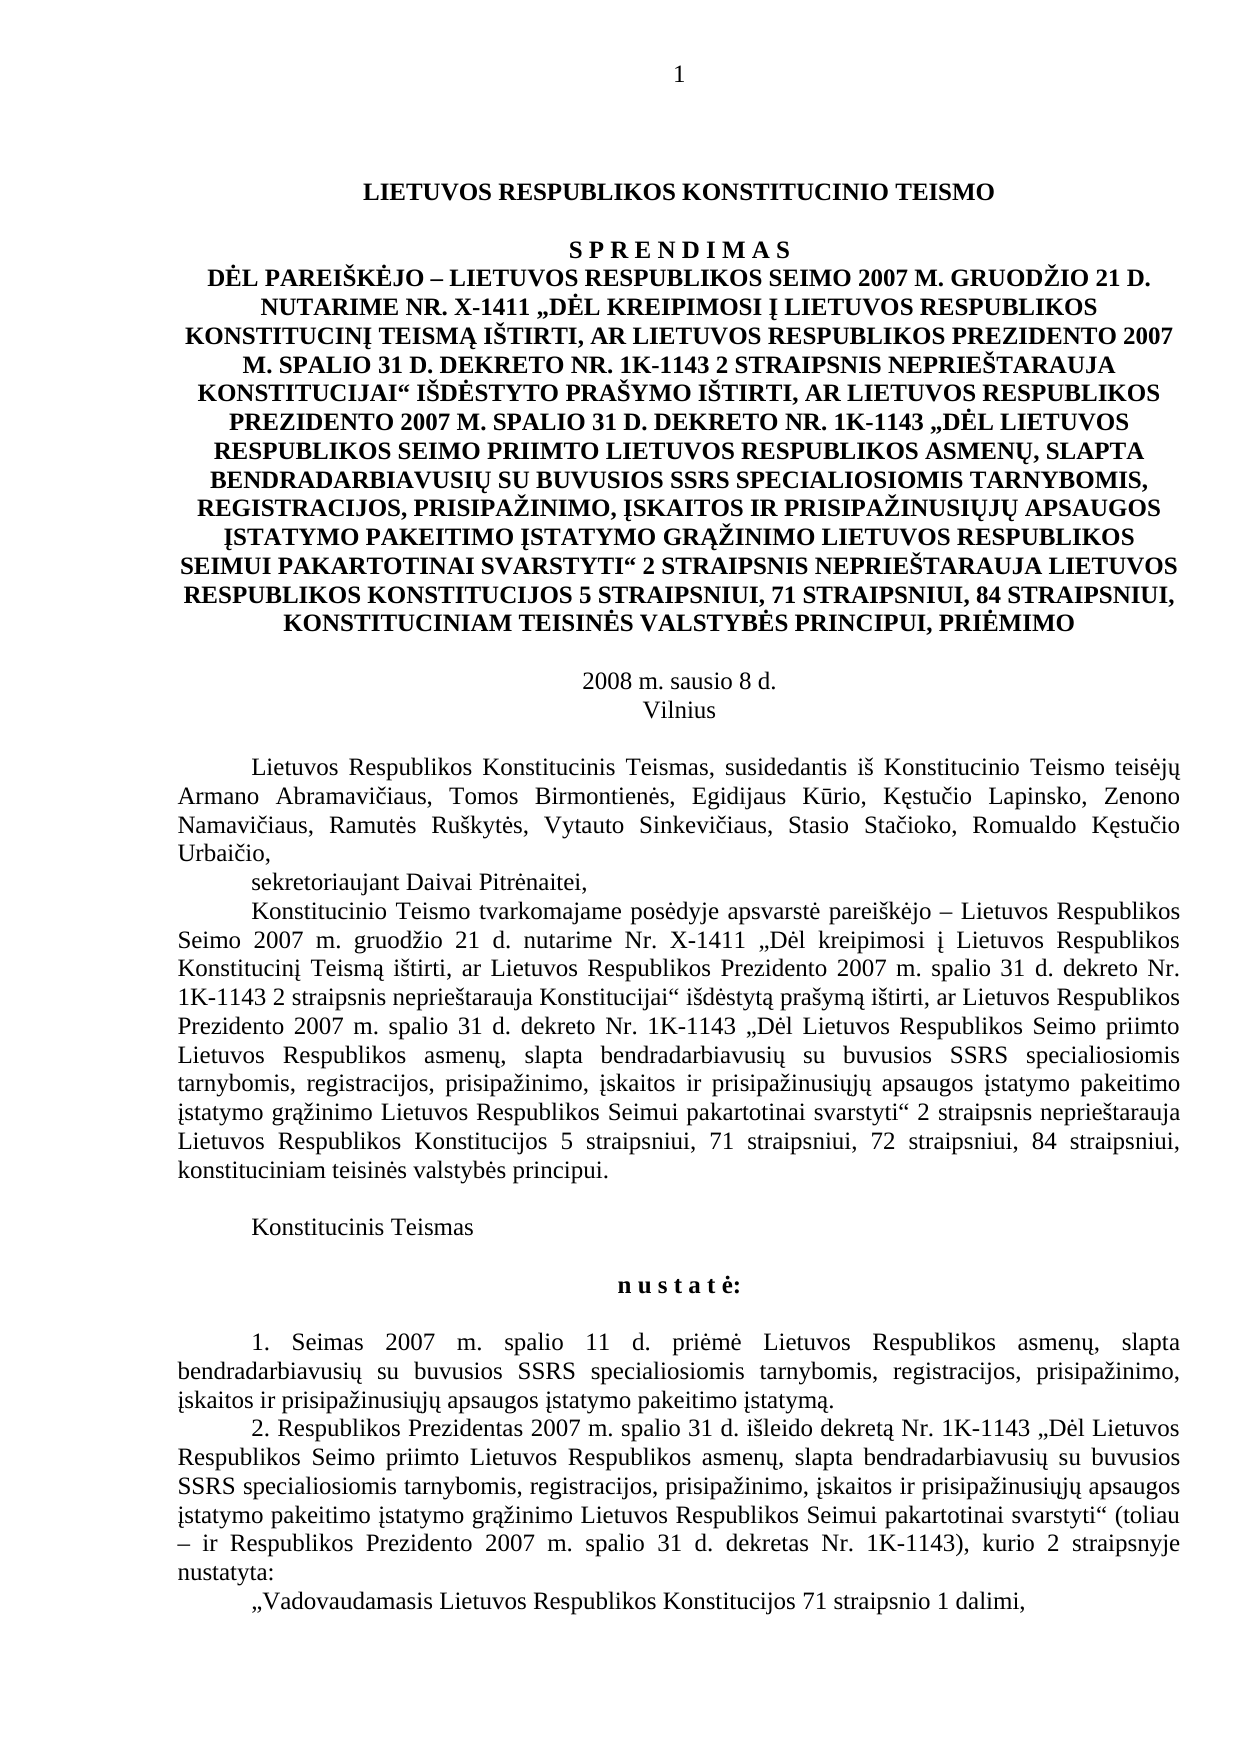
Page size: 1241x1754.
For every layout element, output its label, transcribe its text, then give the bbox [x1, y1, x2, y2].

text nustatė: [177, 1270, 1181, 1298]
text Vilnius [177, 695, 1181, 723]
text DĖL PAREIŠKĖJO – LIETUVOS RESPUBLIKOS SEIMO 2007 M. GRUODŽIO 21 D. NUTARIME Nr. X-1411 „DĖL KREIPIMOSI Į LIETUVOS RESPUBLIKOS KONSTITUCINĮ TEISMĄ IŠTIRTI, AR LIETUVOS RESPUBLIKOS PREZIDENTO 2007 M. SPALIO 31 D. DEKRETO Nr. 1K-1143 2 STRAIPSNIS NEPRIEŠTARAUJA KONSTITUCIJAI“ IŠDĖSTYTO PRAŠYMO IŠTIRTI, AR LIETUVOS RESPUBLIKOS PREZIDENTO 2007 M. SPALIO 31 D. DEKRETO Nr. 1K-1143 „DĖL LIETUVOS RESPUBLIKOS SEIMO PRIIMTO LIETUVOS RESPUBLIKOS ASMENŲ, SLAPTA BENDRADARBIAVUSIŲ SU BUVUSIOS SSRS SPECIALIOSIOMIS TARNYBOMIS, REGISTRACIJOS, PRISIPAŽINIMO, ĮSKAITOS IR PRISIPAŽINUSIŲJŲ APSAUGOS ĮSTATYMO PAKEITIMO ĮSTATYMO GRĄŽINIMO LIETUVOS RESPUBLIKOS SEIMUI PAKARTOTINAI SVARSTYTI“ 2 STRAIPSNIS NEPRIEŠTARAUJA LIETUVOS RESPUBLIKOS KONSTITUCIJOS 5 STRAIPSNIUI, 71 STRAIPSNIUI, 84 STRAIPSNIUI, KONSTITUCINIAM TEISINĖS VALSTYBĖS PRINCIPUI, PRIĖMIMO [177, 263, 1181, 637]
text 2008 m. sausio 8 d. [177, 666, 1181, 695]
text sekretoriaujant Daivai Pitrėnaitei, [177, 867, 1181, 896]
text SPRENDIMAS [177, 235, 1181, 263]
text Lietuvos Respublikos Konstitucinis Teismas, susidedantis iš Konstitucinio Teismo teisėjų Armano Abramavičiaus, Tomos Birmontienės, Egidijaus Kūrio, Kęstučio Lapinsko, Zenono Namavičiaus, Ramutės Ruškytės, Vytauto Sinkevičiaus, Stasio Stačioko, Romualdo Kęstučio Urbaičio, [177, 752, 1181, 867]
text Konstitucinio Teismo tvarkomajame posėdyje apsvarstė pareiškėjo – Lietuvos Respublikos Seimo 2007 m. gruodžio 21 d. nutarime Nr. X-1411 „Dėl kreipimosi į Lietuvos Respublikos Konstitucinį Teismą ištirti, ar Lietuvos Respublikos Prezidento 2007 m. spalio 31 d. dekreto Nr. 1K-1143 2 straipsnis neprieštarauja Konstitucijai“ išdėstytą prašymą ištirti, ar Lietuvos Respublikos Prezidento 2007 m. spalio 31 d. dekreto Nr. 1K-1143 „Dėl Lietuvos Respublikos Seimo priimto Lietuvos Respublikos asmenų, slapta bendradarbiavusių su buvusios SSRS specialiosiomis tarnybomis, registracijos, prisipažinimo, įskaitos ir prisipažinusiųjų apsaugos įstatymo pakeitimo įstatymo grąžinimo Lietuvos Respublikos Seimui pakartotinai svarstyti“ 2 straipsnis neprieštarauja Lietuvos Respublikos Konstitucijos 5 straipsniui, 71 straipsniui, 72 straipsniui, 84 straipsniui, konstituciniam teisinės valstybės principui. [177, 896, 1181, 1183]
text LIETUVOS RESPUBLIKOS KONSTITUCINIO TEISMO [177, 177, 1181, 206]
text 1. Seimas 2007 m. spalio 11 d. priėmė Lietuvos Respublikos asmenų, slapta bendradarbiavusių su buvusios SSRS specialiosiomis tarnybomis, registracijos, prisipažinimo, įskaitos ir prisipažinusiųjų apsaugos įstatymo pakeitimo įstatymą. [177, 1327, 1181, 1413]
text „Vadovaudamasis Lietuvos Respublikos Konstitucijos 71 straipsnio 1 dalimi, [177, 1586, 1181, 1615]
text 2. Respublikos Prezidentas 2007 m. spalio 31 d. išleido dekretą Nr. 1K-1143 „Dėl Lietuvos Respublikos Seimo priimto Lietuvos Respublikos asmenų, slapta bendradarbiavusių su buvusios SSRS specialiosiomis tarnybomis, registracijos, prisipažinimo, įskaitos ir prisipažinusiųjų apsaugos įstatymo pakeitimo įstatymo grąžinimo Lietuvos Respublikos Seimui pakartotinai svarstyti“ (toliau – ir Respublikos Prezidento 2007 m. spalio 31 d. dekretas Nr. 1K-1143), kurio 2 straipsnyje nustatyta: [177, 1413, 1181, 1586]
text Konstitucinis Teismas [177, 1212, 1181, 1241]
